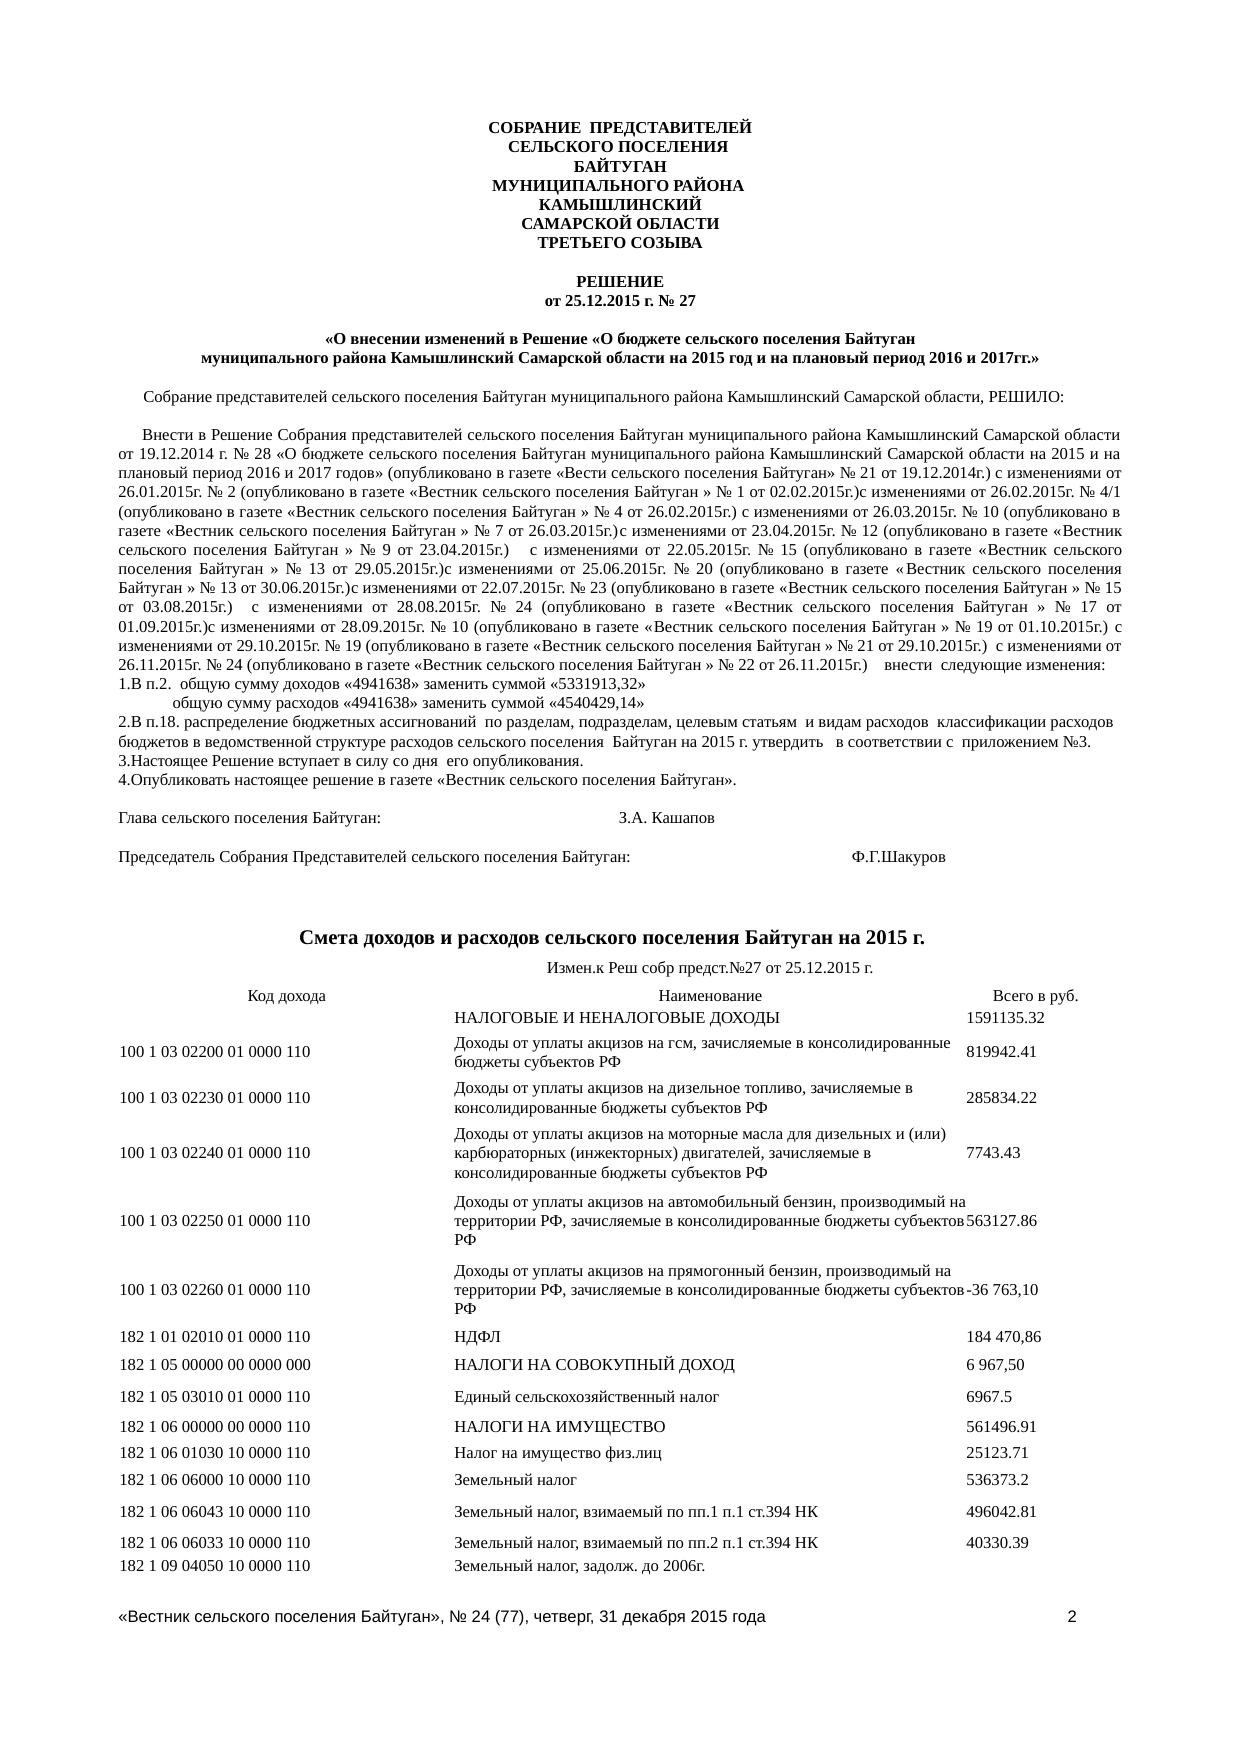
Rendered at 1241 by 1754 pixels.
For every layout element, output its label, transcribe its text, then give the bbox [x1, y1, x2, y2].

table_cell Наименование [454, 984, 966, 1006]
table_cell 100 1 03 02230 01 0000 110 [119, 1074, 454, 1121]
table_cell 182 1 06 01030 10 0000 110 [119, 1440, 454, 1466]
table_cell 6967,5 [966, 1379, 1105, 1413]
table_cell Доходы от уплаты акцизов на гсм, зачисляемые в консолидированные бюджеты субъектов РФ [454, 1029, 966, 1074]
text 4.Опубликовать настоящее решение в газете «Вестник сельского поселения Байтуган». [118, 770, 1122, 789]
table_cell НАЛОГОВЫЕ И НЕНАЛОГОВЫЕ ДОХОДЫ [454, 1006, 966, 1029]
table_cell [337, 951, 387, 984]
table_cell 182 1 05 03010 01 0000 110 [119, 1379, 454, 1413]
table_cell 100 1 03 02250 01 0000 110 [119, 1185, 454, 1255]
text 1.В п.2. общую сумму доходов «4941638» заменить суммой «5331913,32» [118, 674, 1122, 693]
table_cell Земельный налог, взимаемый по пп.2 п.1 ст.394 НК [454, 1530, 966, 1555]
table_cell НАЛОГИ НА ИМУЩЕСТВО [454, 1413, 966, 1440]
table_cell 100 1 03 02240 01 0000 110 [119, 1121, 454, 1185]
table_cell Измен.к Реш собр предст.№27 от 25.12.2015 г. [454, 951, 966, 984]
table_cell Налог на имущество физ.лиц [454, 1440, 966, 1466]
text ТРЕТЬЕГО СОЗЫВА [118, 233, 1122, 252]
table_cell 536373,2 [966, 1466, 1105, 1493]
table_cell 1591135,32 [966, 1006, 1105, 1029]
table_cell [282, 951, 337, 984]
table_cell Единый сельскохозяйственный налог [454, 1379, 966, 1413]
text Председатель Собрания Представителей сельского поселения Байтуган: Ф.Г.Шакуров [118, 846, 1122, 866]
table_cell 184 470,86 [966, 1324, 1105, 1349]
table_cell Земельный налог, взимаемый по пп.1 п.1 ст.394 НК [454, 1493, 966, 1530]
table_cell 182 1 06 06043 10 0000 110 [119, 1493, 454, 1530]
table_cell [187, 951, 282, 984]
table_cell 182 1 06 06000 10 0000 110 [119, 1466, 454, 1493]
table_cell Доходы от уплаты акцизов на прямогонный бензин, производимый на территории РФ, зачисляемые в консолидированные бюджеты субъектов РФ [454, 1255, 966, 1324]
text СЕЛЬСКОГО ПОСЕЛЕНИЯ [118, 137, 1122, 156]
table_cell 182 1 06 06033 10 0000 110 [119, 1530, 454, 1555]
table_cell Земельный налог, задолж. до 2006г. [454, 1555, 966, 1574]
table_cell 563127,86 [966, 1185, 1105, 1255]
text РЕШЕНИЕ [118, 271, 1122, 291]
text СОБРАНИЕ ПРЕДСТАВИТЕЛЕЙ [118, 118, 1122, 137]
table_cell 182 1 05 00000 00 0000 000 [119, 1349, 454, 1379]
table_cell 100 1 03 02260 01 0000 110 [119, 1255, 454, 1324]
table_cell Доходы от уплаты акцизов на автомобильный бензин, производимый на территории РФ, зачисляемые в консолидированные бюджеты субъектов РФ [454, 1185, 966, 1255]
table_cell [966, 951, 1105, 984]
table_cell [119, 1006, 454, 1029]
text КАМЫШЛИНСКИЙ [118, 195, 1122, 214]
table_cell [966, 1555, 1105, 1574]
table_cell 561496,91 [966, 1413, 1105, 1440]
table_cell 182 1 09 04050 10 0000 110 [119, 1555, 454, 1574]
table_cell -36 763,10 [966, 1255, 1105, 1324]
table_cell НДФЛ [454, 1324, 966, 1349]
table_cell Доходы от уплаты акцизов на дизельное топливо, зачисляемые в консолидированные бюджеты субъектов РФ [454, 1074, 966, 1121]
text Глава сельского поселения Байтуган: З.А. Кашапов [118, 808, 1122, 827]
table_cell 100 1 03 02200 01 0000 110 [119, 1029, 454, 1074]
table_cell 182 1 01 02010 01 0000 110 [119, 1324, 454, 1349]
table_cell 40330,39 [966, 1530, 1105, 1555]
text общую сумму расходов «4941638» заменить суммой «4540429,14» [118, 693, 1122, 712]
text Внести в Решение Собрания представителей сельского поселения Байтуган муниципального района Камышлинский Самарской области от 19.12.2014 г. № 28 «О бюджете сельского поселения Байтуган муниципального района Камышлинский Самарской области на 2015 и на плановый период 2016 и 2017 годов» (опубликовано в газете «Вести сельского поселения Байтуган» № 21 от 19.12.2014г.) с изменениями от 26.01.2015г. № 2 (опубликовано в газете «Вестник сельского поселения Байтуган » № 1 от 02.02.2015г.)с изменениями от 26.02.2015г. № 4/1 (опубликовано в газете «Вестник сельского поселения Байтуган » № 4 от 26.02.2015г.) с изменениями от 26.03.2015г. № 10 (опубликовано в газете «Вестник сельского поселения Байтуган » № 7 от 26.03.2015г.)с изменениями от 23.04.2015г. № 12 (опубликовано в газете «Вестник сельского поселения Байтуган » № 9 от 23.04.2015г.) с изменениями от 22.05.2015г. № 15 (опубликовано в газете «Вестник сельского поселения Байтуган » № 13 от 29.05.2015г.)с изменениями от 25.06.2015г. № 20 (опубликовано в газете «Вестник сельского поселения Байтуган » № 13 от 30.06.2015г.)с изменениями от 22.07.2015г. № 23 (опубликовано в газете «Вестник сельского поселения Байтуган » № 15 от 03.08.2015г.) с изменениями от 28.08.2015г. № 24 (опубликовано в газете «Вестник сельского поселения Байтуган » № 17 от 01.09.2015г.)с изменениями от 28.09.2015г. № 10 (опубликовано в газете «Вестник сельского поселения Байтуган » № 19 от 01.10.2015г.) с изменениями от 29.10.2015г. № 19 (опубликовано в газете «Вестник сельского поселения Байтуган » № 21 от 29.10.2015г.) с изменениями от 26.11.2015г. № 24 (опубликовано в газете «Вестник сельского поселения Байтуган » № 22 от 26.11.2015г.) внести следующие изменения: [118, 425, 1122, 674]
text «О внесении изменений в Решение «О бюджете сельского поселения Байтуган [118, 329, 1122, 348]
table_cell Земельный налог [454, 1466, 966, 1493]
text 3.Настоящее Решение вступает в силу со дня его опубликования. [118, 751, 1122, 770]
text МУНИЦИПАЛЬНОГО РАЙОНА [118, 176, 1122, 195]
table_cell 182 1 06 00000 00 0000 110 [119, 1413, 454, 1440]
table_cell 285834,22 [966, 1074, 1105, 1121]
table_cell 7743,43 [966, 1121, 1105, 1185]
text БАЙТУГАН [118, 156, 1122, 176]
table_cell 496042,81 [966, 1493, 1105, 1530]
table_cell 819942,41 [966, 1029, 1105, 1074]
table_cell 6 967,50 [966, 1349, 1105, 1379]
text САМАРСКОЙ ОБЛАСТИ [118, 214, 1122, 233]
text Собрание представителей сельского поселения Байтуган муниципального района Камышлинский Самарской области, РЕШИЛО: [118, 386, 1122, 406]
text 2.В п.18. распределение бюджетных ассигнований по разделам, подразделам, целевым статьям и видам расходов классификации расходов бюджетов в ведомственной структуре расходов сельского поселения Байтуган на 2015 г. утвердить в соответствии с приложением №3. [118, 712, 1122, 751]
text от 25.12.2015 г. № 27 [118, 291, 1122, 310]
table_cell [119, 951, 187, 984]
table_cell Доходы от уплаты акцизов на моторные масла для дизельных и (или) карбюраторных (инжекторных) двигателей, зачисляемые в консолидированные бюджеты субъектов РФ [454, 1121, 966, 1185]
table_cell 25123,71 [966, 1440, 1105, 1466]
table_cell [387, 951, 454, 984]
table_cell НАЛОГИ НА СОВОКУПНЫЙ ДОХОД [454, 1349, 966, 1379]
table_header Смета доходов и расходов сельского поселения Байтуган на 2015 г. [119, 923, 1105, 951]
table_cell Всего в руб. [966, 984, 1105, 1006]
text муниципального района Камышлинский Самарской области на 2015 год и на плановый период 2016 и 2017гг.» [118, 348, 1122, 367]
table_cell Код дохода [119, 984, 454, 1006]
